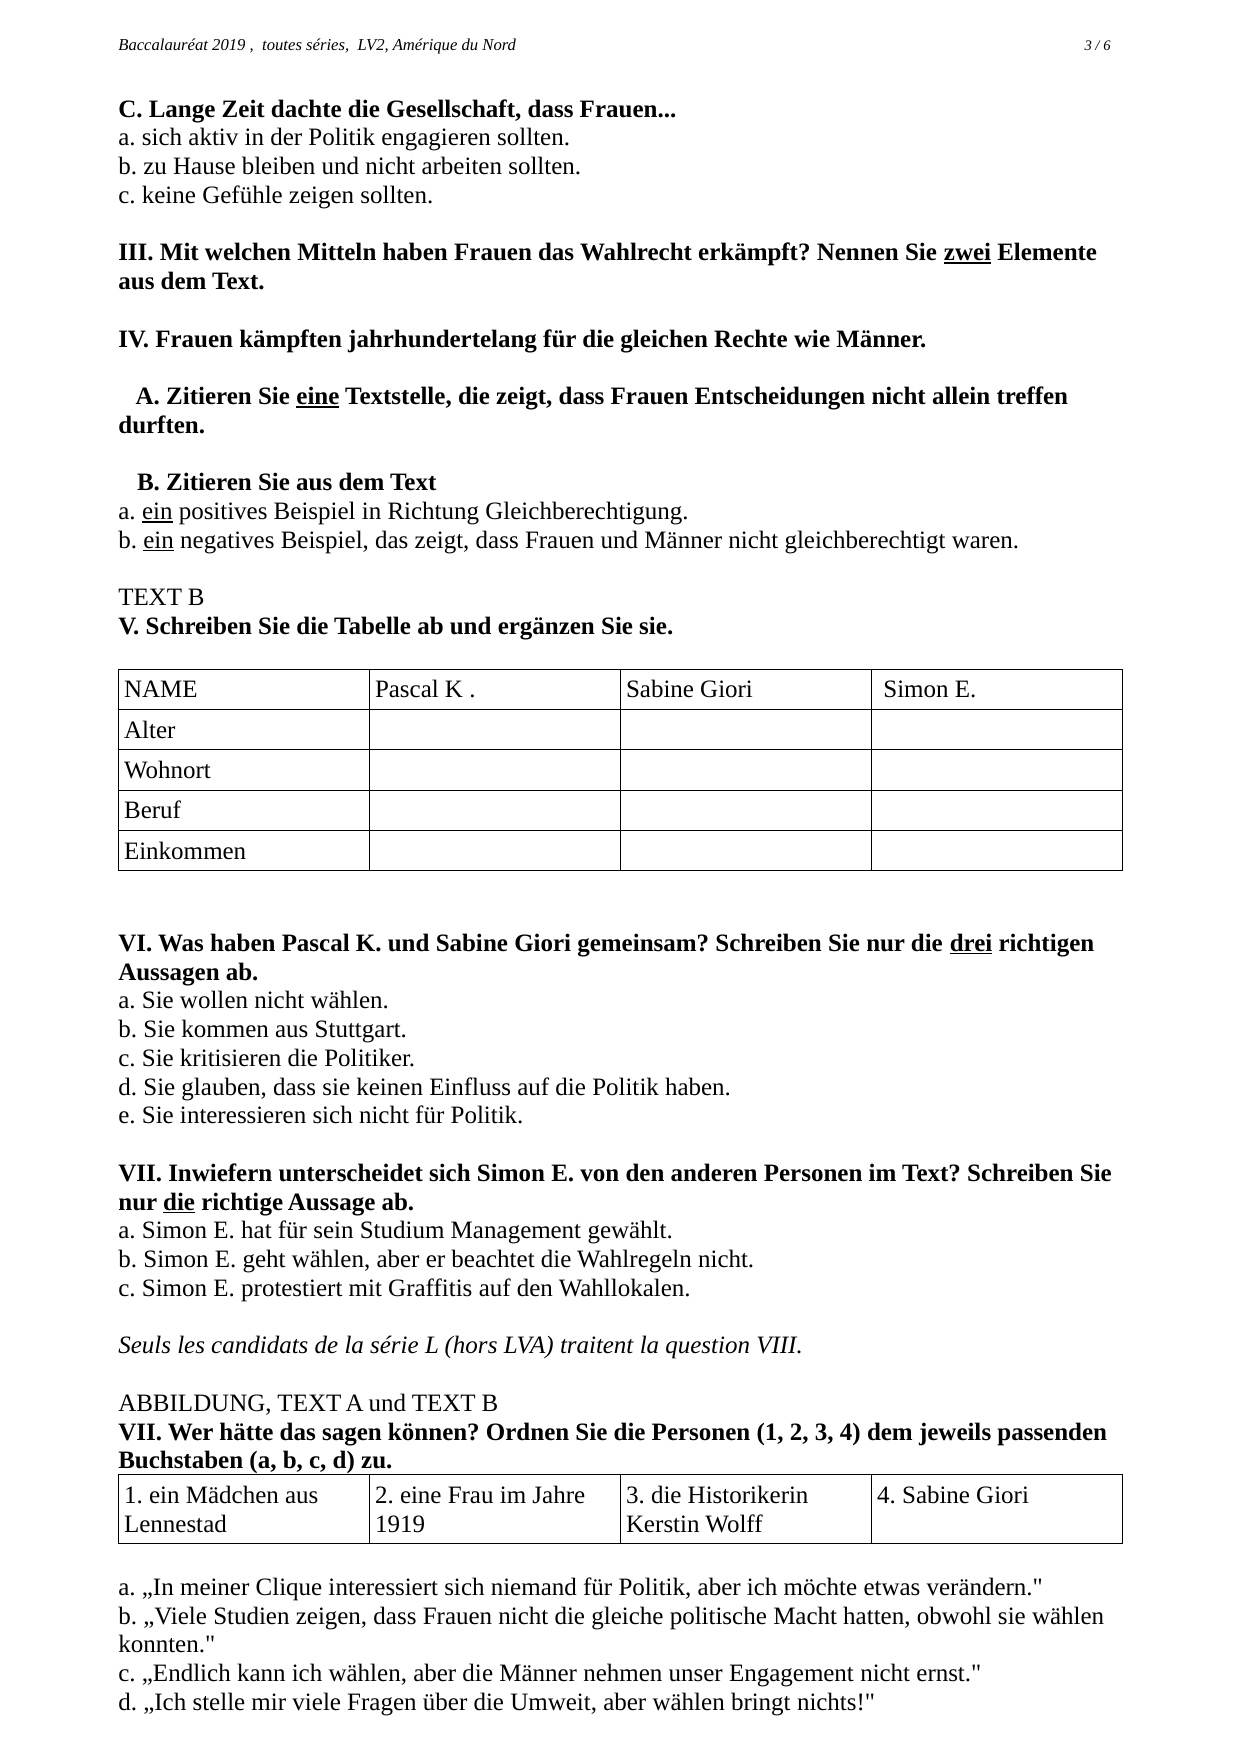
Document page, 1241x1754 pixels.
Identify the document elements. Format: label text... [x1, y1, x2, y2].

text Seuls les candidats de la série L (hors LVA) traitent la question VIII. [118, 1330, 1122, 1359]
text VI. Was haben Pascal K. und Sabine Giori gemeinsam? Schreiben Sie nur die drei richtigen Aussagen ab. [118, 928, 1122, 985]
text c. „Endlich kann ich wählen, aber die Männer nehmen unser Engagement nicht ernst." [118, 1658, 1122, 1687]
text III. Mit welchen Mitteln haben Frauen das Wahlrecht erkämpft? Nennen Sie zwei Elemente aus dem Text. [118, 237, 1122, 295]
table_header Pascal K . [370, 670, 620, 709]
table_cell [370, 710, 620, 749]
text b. zu Hause bleiben und nicht arbeiten sollten. [118, 151, 1122, 180]
table_cell [872, 710, 1122, 749]
text VII. Wer hätte das sagen können? Ordnen Sie die Personen (1, 2, 3, 4) dem jeweils passenden Buchstaben (a, b, c, d) zu. [118, 1417, 1122, 1474]
text V. Schreiben Sie die Tabelle ab und ergänzen Sie sie. [118, 611, 1122, 640]
text d. „Ich stelle mir viele Fragen über die Umweit, aber wählen bringt nichts!" [118, 1687, 1122, 1716]
table_cell [872, 831, 1122, 870]
table_cell [370, 791, 620, 830]
table_cell [370, 750, 620, 790]
text TEXT B [118, 582, 1122, 611]
text e. Sie interessieren sich nicht für Politik. [118, 1100, 1122, 1129]
text ABBILDUNG, TEXT A und TEXT B [118, 1388, 1122, 1417]
table_cell Einkommen [119, 831, 369, 870]
table_header 1. ein Mädchen aus Lennestad [119, 1475, 369, 1543]
text b. Simon E. geht wählen, aber er beachtet die Wahlregeln nicht. [118, 1244, 1122, 1273]
table_cell [621, 710, 871, 749]
text b. Sie kommen aus Stuttgart. [118, 1014, 1122, 1043]
table_header 4. Sabine Giori [872, 1475, 1122, 1543]
table_cell [621, 791, 871, 830]
table_cell Beruf [119, 791, 369, 830]
table_header Sabine Giori [621, 670, 871, 709]
text a. ein positives Beispiel in Richtung Gleichberechtigung. [118, 496, 1122, 525]
text a. Sie wollen nicht wählen. [118, 985, 1122, 1014]
text a. Simon E. hat für sein Studium Management gewählt. [118, 1215, 1122, 1244]
text C. Lange Zeit dachte die Gesellschaft, dass Frauen... [118, 94, 1122, 122]
table_header 2. eine Frau im Jahre 1919 [370, 1475, 620, 1543]
text c. Sie kritisieren die Politiker. [118, 1043, 1122, 1072]
table_cell [621, 750, 871, 790]
text B. Zitieren Sie aus dem Text [118, 467, 1122, 496]
table_cell Wohnort [119, 750, 369, 790]
table_cell [872, 791, 1122, 830]
text c. keine Gefühle zeigen sollten. [118, 180, 1122, 209]
table_header 3. die Historikerin Kerstin Wolff [621, 1475, 871, 1543]
table_cell [872, 750, 1122, 790]
text A. Zitieren Sie eine Textstelle, die zeigt, dass Frauen Entscheidungen nicht allein treffen durften. [118, 381, 1122, 439]
text a. „In meiner Clique interessiert sich niemand für Politik, aber ich möchte etwas verändern." [118, 1572, 1122, 1601]
text d. Sie glauben, dass sie keinen Einfluss auf die Politik haben. [118, 1072, 1122, 1100]
text b. „Viele Studien zeigen, dass Frauen nicht die gleiche politische Macht hatten, obwohl sie wählen konnten." [118, 1601, 1122, 1658]
text b. ein negatives Beispiel, das zeigt, dass Frauen und Männer nicht gleichberechtigt waren. [118, 525, 1122, 554]
text a. sich aktiv in der Politik engagieren sollten. [118, 122, 1122, 151]
table_cell [370, 831, 620, 870]
text IV. Frauen kämpften jahrhundertelang für die gleichen Rechte wie Männer. [118, 324, 1122, 352]
text c. Simon E. protestiert mit Graffitis auf den Wahllokalen. [118, 1273, 1122, 1302]
table_cell Alter [119, 710, 369, 749]
table_cell [621, 831, 871, 870]
table_header NAME [119, 670, 369, 709]
table_header Simon E. [872, 670, 1122, 709]
text VII. Inwiefern unterscheidet sich Simon E. von den anderen Personen im Text? Schreiben Sie nur die richtige Aussage ab. [118, 1158, 1122, 1215]
